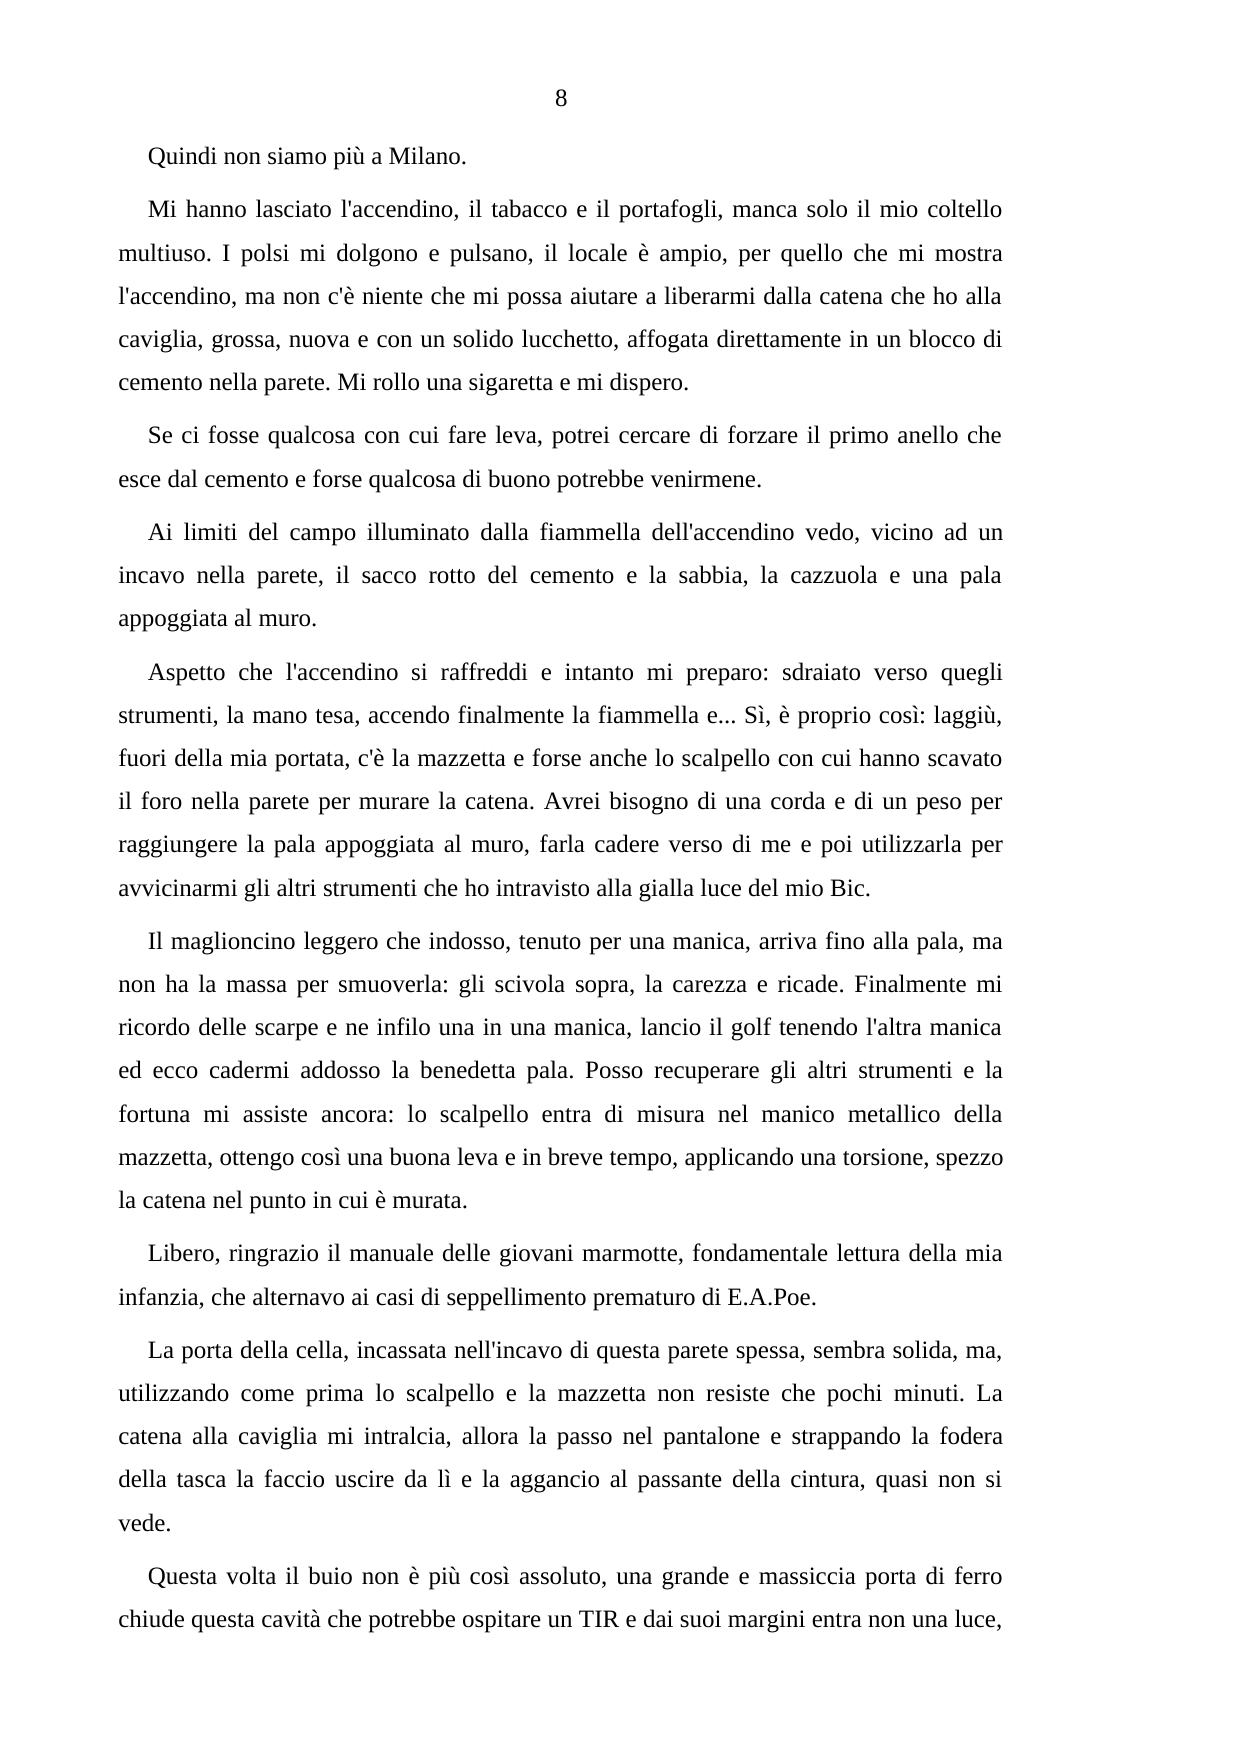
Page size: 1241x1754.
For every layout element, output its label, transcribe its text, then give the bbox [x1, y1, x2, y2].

text Libero, ringrazio il manuale delle giovani marmotte, fondamentale lettura della mia infanzia, che alternavo ai casi di seppellimento prematuro di E.A.Poe. [118, 1238, 1004, 1310]
text Mi hanno lasciato l'accendino, il tabacco e il portafogli, manca solo il mio coltello multiuso. I polsi mi dolgono e pulsano, il locale è ampio, per quello che mi mostra l'accendino, ma non c'è niente che mi possa aiutare a liberarmi dalla catena che ho alla caviglia, grossa, nuova e con un solido lucchetto, affogata direttamente in un blocco di cemento nella parete. Mi rollo una sigaretta e mi dispero. [118, 194, 1004, 396]
text Quindi non siamo più a Milano. [118, 141, 1004, 170]
text Ai limiti del campo illuminato dalla fiammella dell'accendino vedo, vicino ad un incavo nella parete, il sacco rotto del cemento e la sabbia, la cazzuola e una pala appoggiata al muro. [118, 517, 1004, 632]
text Aspetto che l'accendino si raffreddi e intanto mi preparo: sdraiato verso quegli strumenti, la mano tesa, accendo finalmente la fiammella e... Sì, è proprio così: laggiù, fuori della mia portata, c'è la mazzetta e forse anche lo scalpello con cui hanno scavato il foro nella parete per murare la catena. Avrei bisogno di una corda e di un peso per raggiungere la pala appoggiata al muro, farla cadere verso di me e poi utilizzarla per avvicinarmi gli altri strumenti che ho intravisto alla gialla luce del mio Bic. [118, 657, 1004, 901]
text Il maglioncino leggero che indosso, tenuto per una manica, arriva fino alla pala, ma non ha la massa per smuoverla: gli scivola sopra, la carezza e ricade. Finalmente mi ricordo delle scarpe e ne infilo una in una manica, lancio il golf tenendo l'altra manica ed ecco cadermi addosso la benedetta pala. Posso recuperare gli altri strumenti e la fortuna mi assiste ancora: lo scalpello entra di misura nel manico metallico della mazzetta, ottengo così una buona leva e in breve tempo, applicando una torsione, spezzo la catena nel punto in cui è murata. [118, 926, 1004, 1214]
text Questa volta il buio non è più così assoluto, una grande e massiccia porta di ferro chiude questa cavità che potrebbe ospitare un TIR e dai suoi margini entra non una luce, [118, 1561, 1004, 1633]
text La porta della cella, incassata nell'incavo di questa parete spessa, sembra solida, ma, utilizzando come prima lo scalpello e la mazzetta non resiste che pochi minuti. La catena alla caviglia mi intralcia, allora la passo nel pantalone e strappando la fodera della tasca la faccio uscire da lì e la aggancio al passante della cintura, quasi non si vede. [118, 1335, 1004, 1536]
text Se ci fosse qualcosa con cui fare leva, potrei cercare di forzare il primo anello che esce dal cemento e forse qualcosa di buono potrebbe venirmene. [118, 421, 1004, 492]
